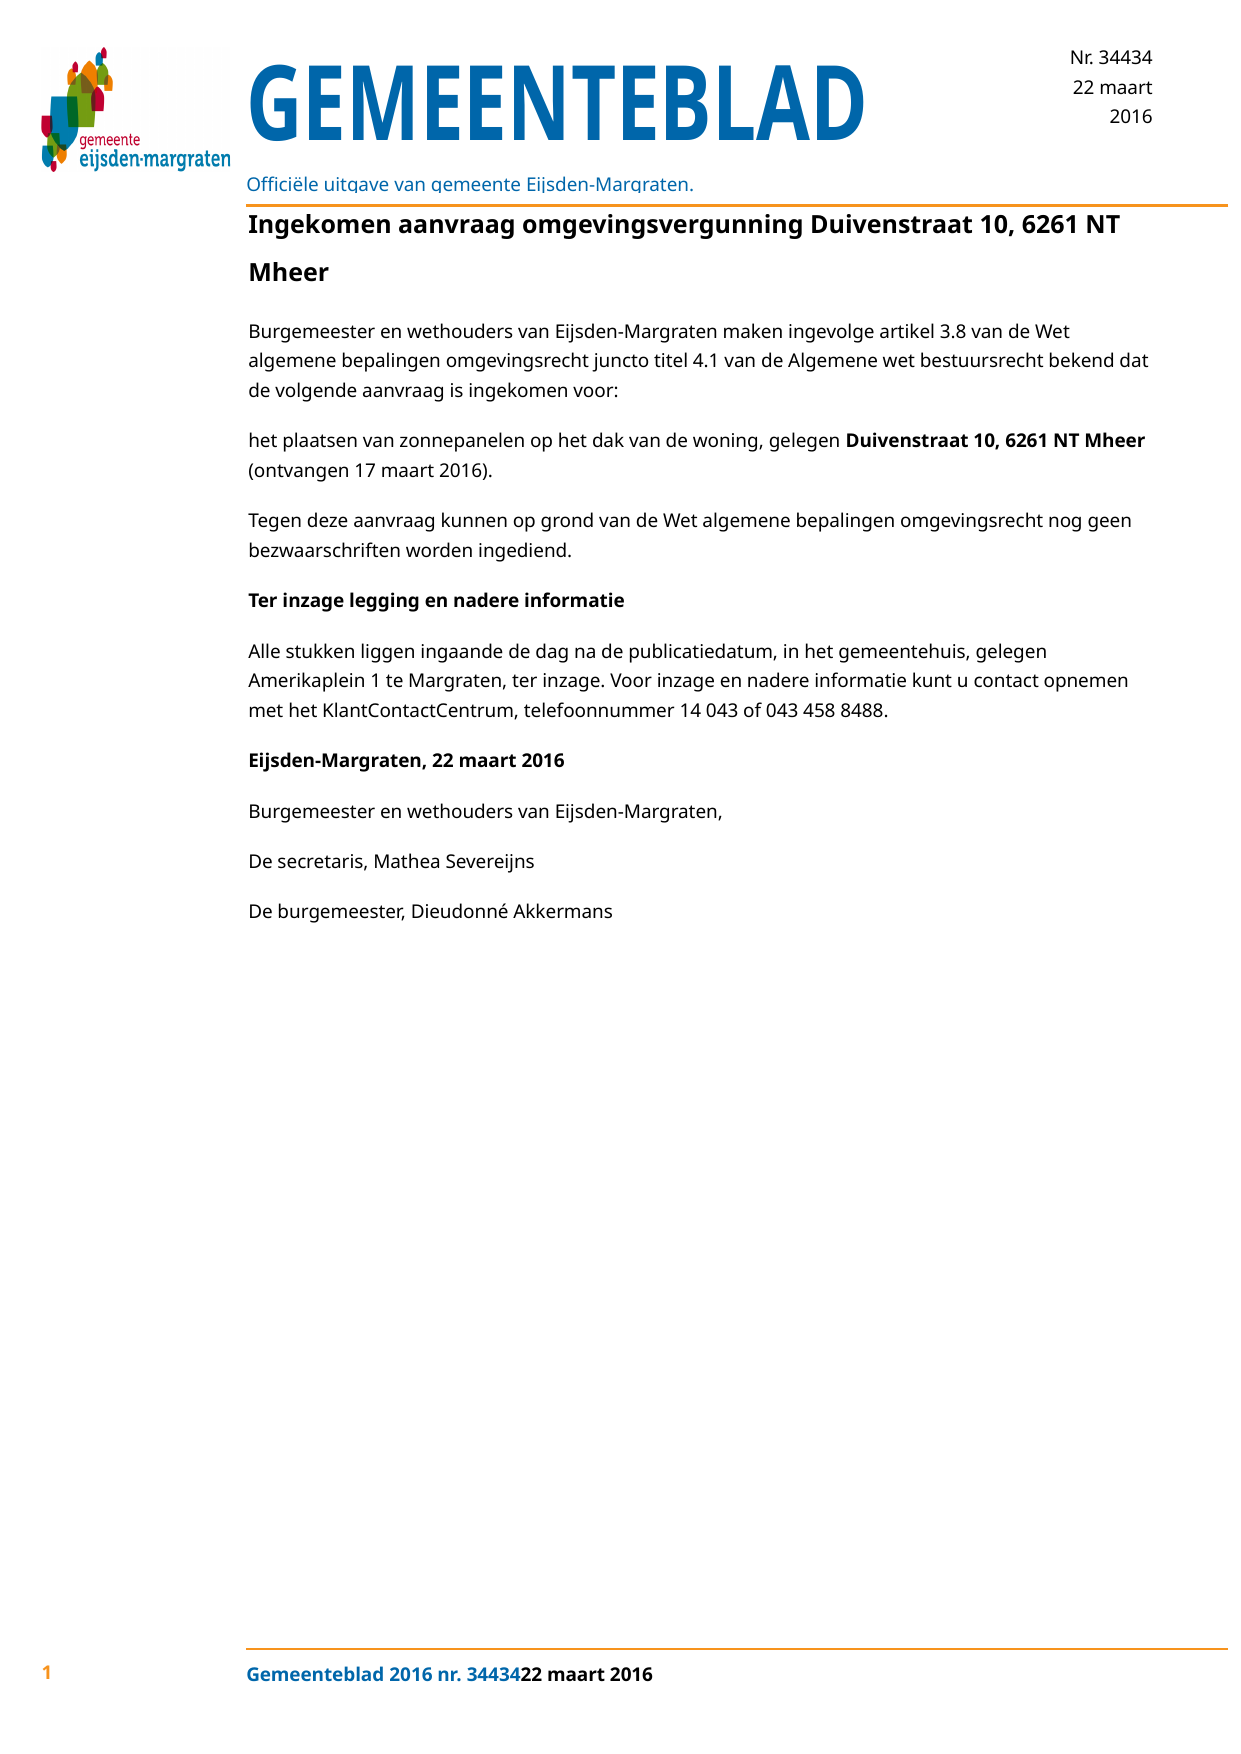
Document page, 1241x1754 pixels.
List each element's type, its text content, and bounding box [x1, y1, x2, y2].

text Eijsden-Margraten, 22 maart 2016 [248, 747, 1152, 773]
text het plaatsen van zonnepanelen op het dak van de woning, gelegen Duivenstraat 10, 6261 NT Mheer (ontvangen 17 maart 2016). [248, 427, 1152, 483]
picture [41, 47, 231, 172]
text Ingekomen aanvraag omgevingsvergunning Duivenstraat 10, 6261 NT Mheer [248, 207, 1152, 288]
text De secretaris, Mathea Severeijns [248, 848, 1152, 874]
text Ter inzage legging en nadere informatie [248, 587, 1152, 613]
text Burgemeester en wethouders van Eijsden-Margraten maken ingevolge artikel 3.8 van de Wet algemene bepalingen omgevingsrecht juncto titel 4.1 van de Algemene wet bestuursrecht bekend dat de volgende aanvraag is ingekomen voor: [248, 318, 1152, 403]
text Tegen deze aanvraag kunnen op grond van de Wet algemene bepalingen omgevingsrecht nog geen bezwaarschriften worden ingediend. [248, 507, 1152, 563]
text Alle stukken liggen ingaande de dag na de publicatiedatum, in het gemeentehuis, gelegen Amerikaplein 1 te Margraten, ter inzage. Voor inzage en nadere informatie kunt u contact opnemen met het KlantContactCentrum, telefoonnummer 14 043 of 043 458 8488. [248, 638, 1152, 723]
text De burgemeester, Dieudonné Akkermans [248, 899, 1152, 924]
text Burgemeester en wethouders van Eijsden-Margraten, [248, 798, 1152, 824]
